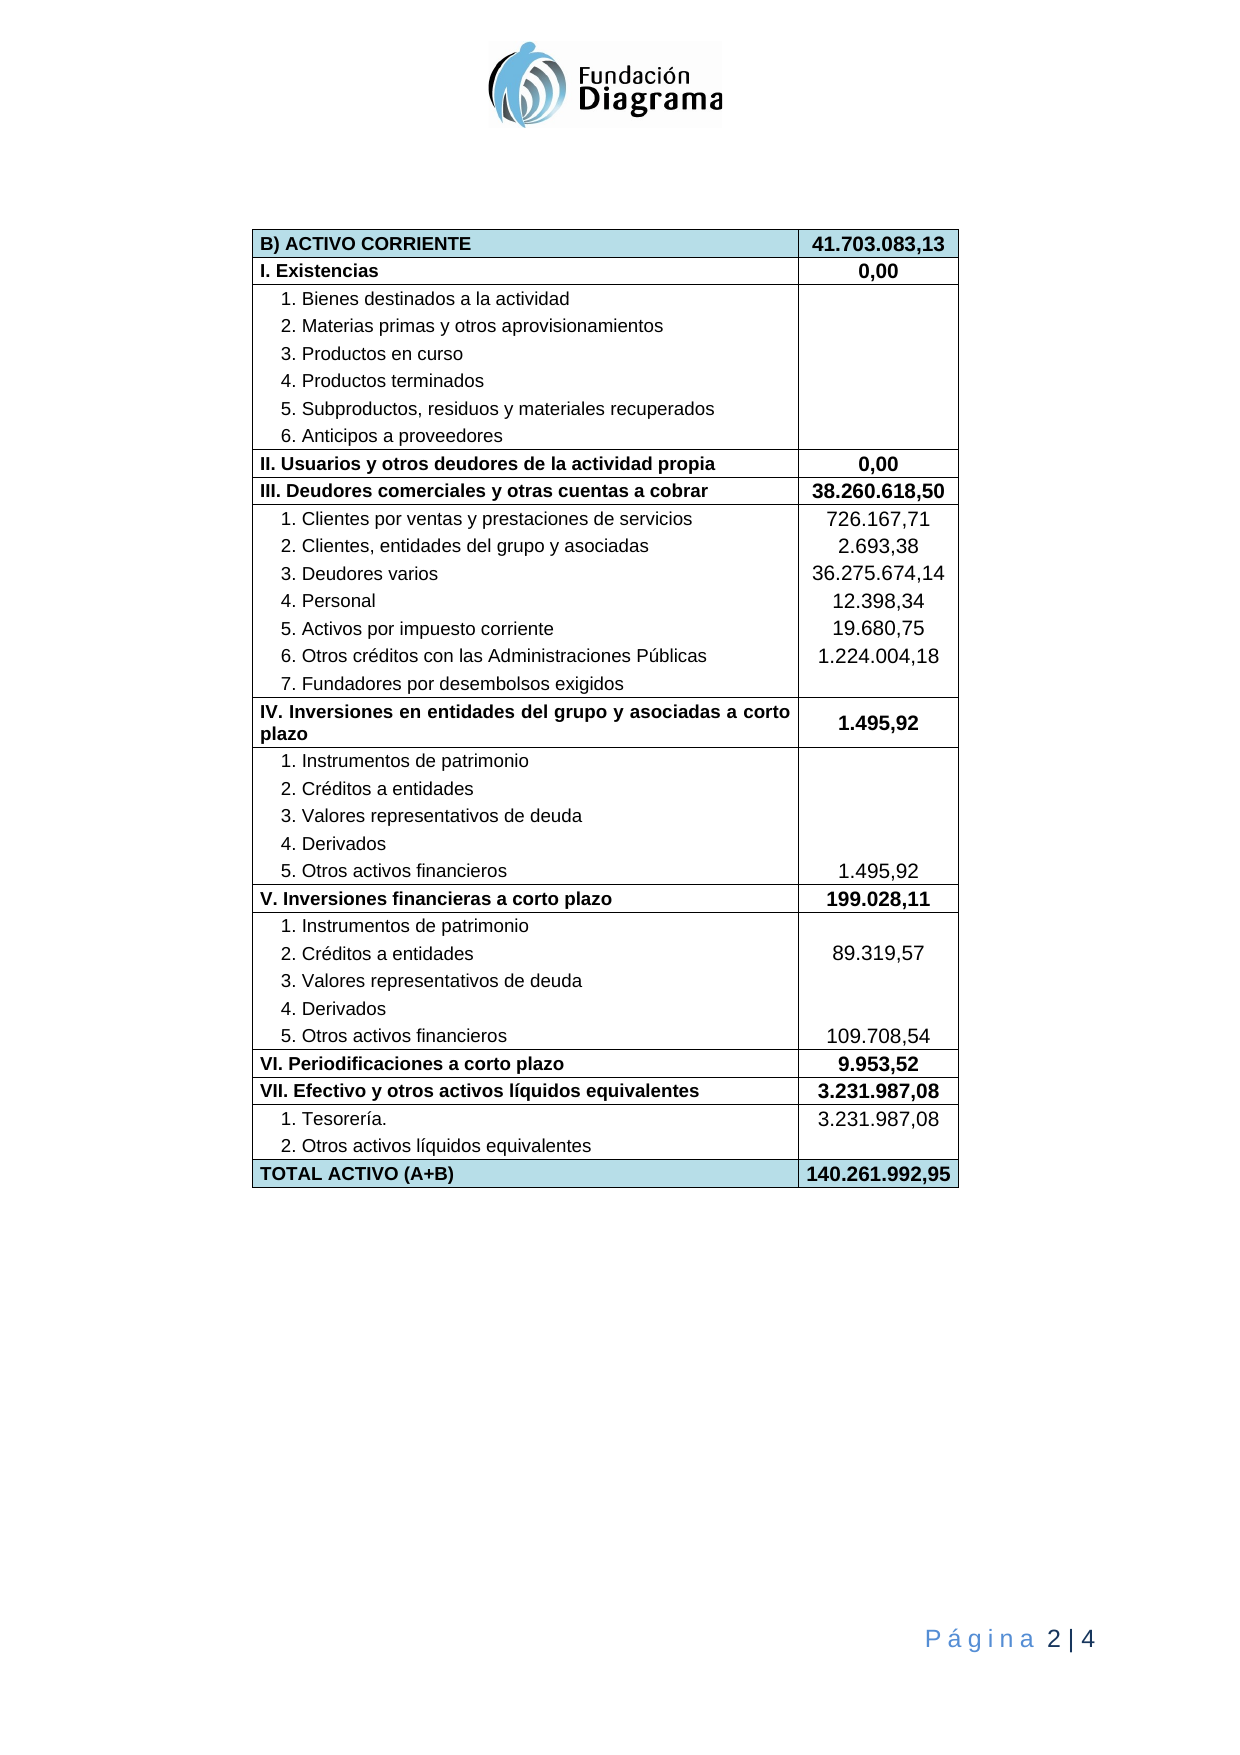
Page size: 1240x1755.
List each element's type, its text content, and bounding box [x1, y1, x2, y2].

table_cell 12.398,34 [799, 587, 958, 614]
table_cell VI. Periodificaciones a corto plazo [253, 1050, 798, 1077]
table_cell [799, 829, 958, 857]
table_cell [799, 913, 958, 939]
table_cell 7. Fundadores por desembolsos exigidos [253, 669, 798, 697]
table_cell 6. Otros créditos con las Administraciones Públicas [253, 642, 798, 669]
table_cell II. Usuarios y otros deudores de la actividad propia [253, 450, 798, 477]
table_cell 726.167,71 [799, 505, 958, 532]
table_cell 3. Deudores varios [253, 559, 798, 587]
table_cell [799, 367, 958, 394]
table_cell 2. Clientes, entidades del grupo y asociadas [253, 532, 798, 559]
table_cell 4. Personal [253, 587, 798, 614]
table_cell 5. Subproductos, residuos y materiales recuperados [253, 394, 798, 422]
table_cell 2. Materias primas y otros aprovisionamientos [253, 312, 798, 339]
table_cell [799, 339, 958, 367]
table_cell 4. Productos terminados [253, 367, 798, 394]
table_cell TOTAL ACTIVO (A+B) [253, 1160, 798, 1187]
table_cell [799, 1132, 958, 1159]
table_cell I. Existencias [253, 258, 798, 284]
table_cell 2.693,38 [799, 532, 958, 559]
table_cell 5. Otros activos financieros [253, 1022, 798, 1049]
table_cell 1. Instrumentos de patrimonio [253, 748, 798, 774]
table_cell 1.224.004,18 [799, 642, 958, 669]
table_cell 199.028,11 [799, 885, 958, 912]
table_cell 1. Bienes destinados a la actividad [253, 285, 798, 312]
table_cell [799, 669, 958, 697]
table_cell 1. Tesorería. [253, 1105, 798, 1132]
table_cell 19.680,75 [799, 614, 958, 642]
table_cell 3. Productos en curso [253, 339, 798, 367]
table_cell 3. Valores representativos de deuda [253, 967, 798, 994]
table_cell [799, 285, 958, 312]
table_cell [799, 967, 958, 994]
table_cell 3.231.987,08 [799, 1105, 958, 1132]
table_cell 6. Anticipos a proveedores [253, 422, 798, 449]
table_cell 89.319,57 [799, 939, 958, 967]
table_cell 3.231.987,08 [799, 1078, 958, 1104]
table_cell [799, 748, 958, 774]
table_cell 0,00 [799, 450, 958, 477]
table_cell 2. Créditos a entidades [253, 939, 798, 967]
table_cell 1. Instrumentos de patrimonio [253, 913, 798, 939]
table_cell 1.495,92 [799, 857, 958, 884]
table_cell [799, 774, 958, 802]
table_cell [799, 394, 958, 422]
table_cell 2. Créditos a entidades [253, 774, 798, 802]
table_cell [799, 312, 958, 339]
table_cell 4. Derivados [253, 829, 798, 857]
table_cell 38.260.618,50 [799, 478, 958, 504]
table_cell V. Inversiones financieras a corto plazo [253, 885, 798, 912]
table_cell 5. Activos por impuesto corriente [253, 614, 798, 642]
table_cell [799, 994, 958, 1022]
table_cell 2. Otros activos líquidos equivalentes [253, 1132, 798, 1159]
table_cell 4. Derivados [253, 994, 798, 1022]
table_cell [799, 422, 958, 449]
table_header B) ACTIVO CORRIENTE [253, 230, 798, 257]
table_cell 109.708,54 [799, 1022, 958, 1049]
table_cell 5. Otros activos financieros [253, 857, 798, 884]
table_cell VII. Efectivo y otros activos líquidos equivalentes [253, 1078, 798, 1104]
table_cell 36.275.674,14 [799, 559, 958, 587]
table_cell 9.953,52 [799, 1050, 958, 1077]
table_cell 0,00 [799, 258, 958, 284]
table_cell 1.495,92 [799, 698, 958, 747]
table_cell 3. Valores representativos de deuda [253, 802, 798, 829]
table_header 41.703.083,13 [799, 230, 958, 257]
table_cell 1. Clientes por ventas y prestaciones de servicios [253, 505, 798, 532]
table_cell IV. Inversiones en entidades del grupo y asociadas a corto plazo [253, 698, 798, 747]
table_cell [799, 802, 958, 829]
table_cell 140.261.992,95 [799, 1160, 958, 1187]
table_cell III. Deudores comerciales y otras cuentas a cobrar [253, 478, 798, 504]
